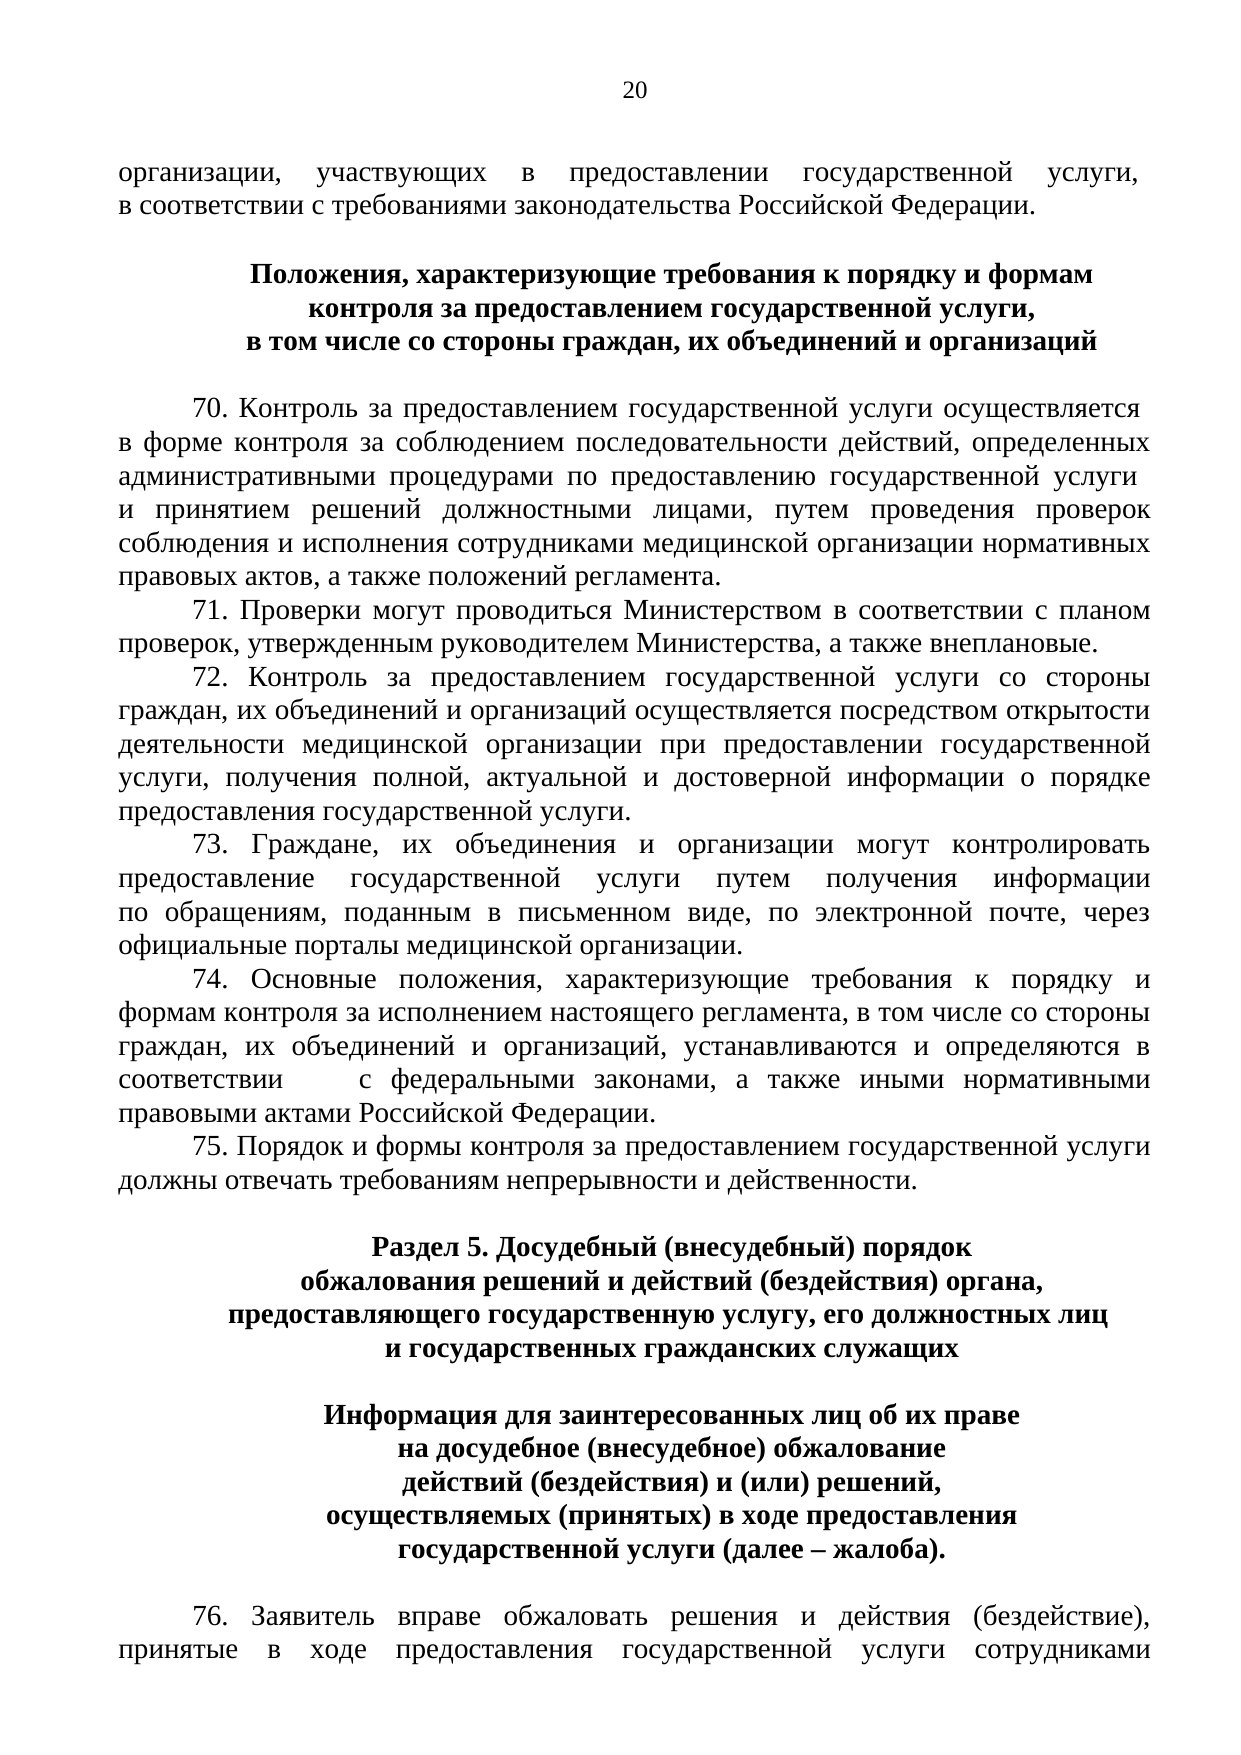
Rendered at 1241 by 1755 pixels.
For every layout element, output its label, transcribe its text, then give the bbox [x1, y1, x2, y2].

text на досудебное (внесудебное) обжалование [118, 1430, 1152, 1464]
text контроля за предоставлением государственной услуги, [118, 290, 1152, 323]
text государственной услуги (далее – жалоба). [118, 1531, 1152, 1564]
text и государственных гражданских служащих [118, 1330, 1152, 1363]
text 70. Контроль за предоставлением государственной услуги осуществляется в форме контроля за соблюдением последовательности действий, определенных административными процедурами по предоставлению государственной услуги и принятием решений должностными лицами, путем проведения проверок соблюдения и исполнения сотрудниками медицинской организации нормативных правовых актов, а также положений регламента. [118, 391, 1152, 592]
text 76. Заявитель вправе обжаловать решения и действия (бездействие), принятые в ходе предоставления государственной услуги сотрудниками [118, 1598, 1152, 1665]
text Информация для заинтересованных лиц об их праве [118, 1397, 1152, 1430]
text осуществляемых (принятых) в ходе предоставления [118, 1497, 1152, 1531]
text 71. Проверки могут проводиться Министерством в соответствии с планом проверок, утвержденным руководителем Министерства, а также внеплановые. [118, 592, 1152, 659]
text организации, участвующих в предоставлении государственной услуги, в соответствии с требованиями законодательства Российской Федерации. [118, 154, 1139, 221]
text предоставляющего государственную услугу, его должностных лиц [118, 1296, 1152, 1330]
text 72. Контроль за предоставлением государственной услуги со стороны граждан, их объединений и организаций осуществляется посредством открытости деятельности медицинской организации при предоставлении государственной услуги, получения полной, актуальной и достоверной информации о порядке предоставления государственной услуги. [118, 659, 1152, 827]
text 73. Граждане, их объединения и организации могут контролировать предоставление государственной услуги путем получения информации по обращениям, поданным в письменном виде, по электронной почте, через официальные порталы медицинской организации. [118, 827, 1152, 961]
text обжалования решений и действий (бездействия) органа, [118, 1263, 1152, 1296]
text Раздел 5. Досудебный (внесудебный) порядок [118, 1229, 1152, 1263]
text Положения, характеризующие требования к порядку и формам [118, 256, 1152, 290]
text действий (бездействия) и (или) решений, [118, 1464, 1152, 1497]
text 75. Порядок и формы контроля за предоставлением государственной услуги должны отвечать требованиям непрерывности и действенности. [118, 1128, 1152, 1196]
text 74. Основные положения, характеризующие требования к порядку и формам контроля за исполнением настоящего регламента, в том числе со стороны граждан, их объединений и организаций, устанавливаются и определяются в соответствии с федеральными законами, а также иными нормативными правовыми актами Российской Федерации. [118, 961, 1152, 1128]
text в том числе со стороны граждан, их объединений и организаций [118, 323, 1152, 357]
